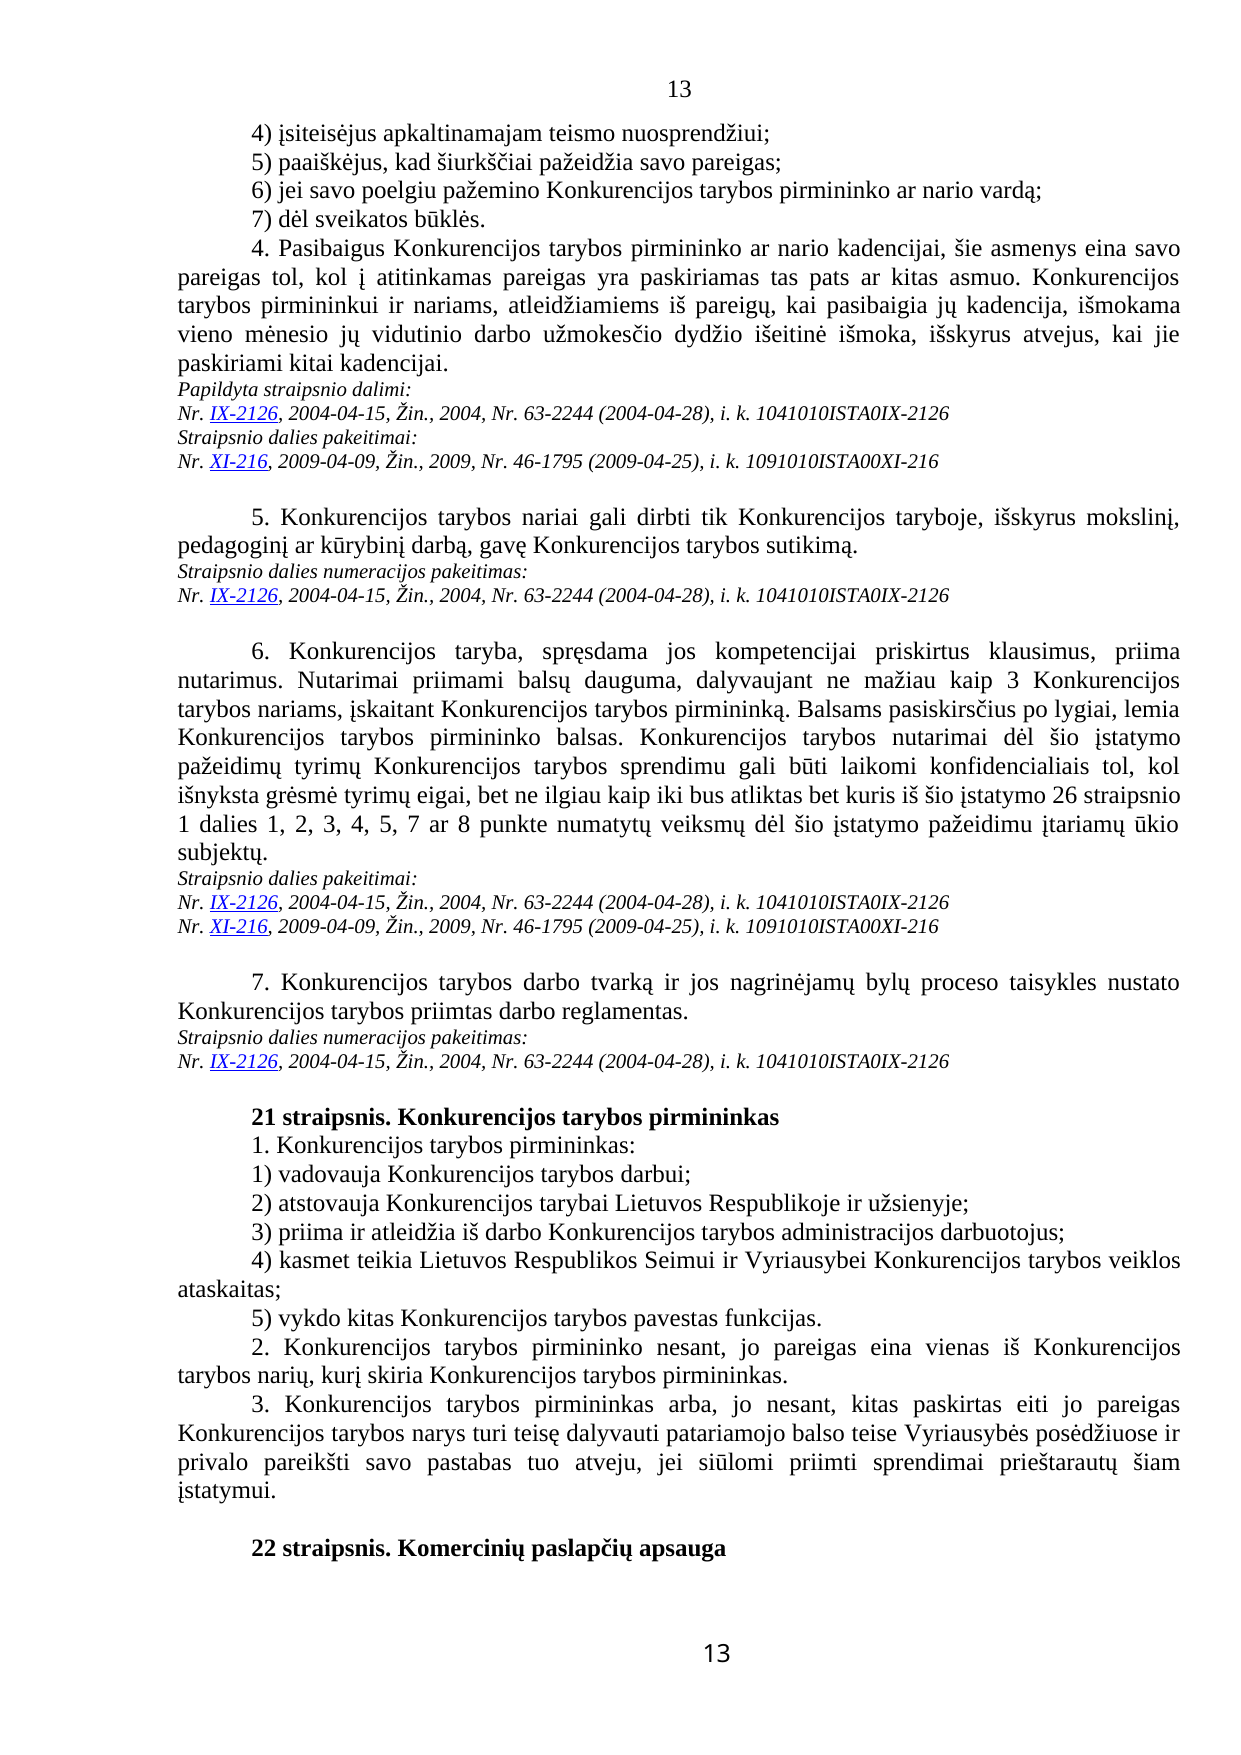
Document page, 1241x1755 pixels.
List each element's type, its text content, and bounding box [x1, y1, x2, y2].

text Nr. IX-2126, 2004-04-15, Žin., 2004, Nr. 63-2244 (2004-04-28), i. k. 1041010ISTA0IX-2126 [177, 583, 1181, 607]
text 22 straipsnis. Komercinių paslapčių apsauga [177, 1533, 1181, 1562]
text Straipsnio dalies numeracijos pakeitimas: [177, 1025, 1181, 1049]
text Straipsnio dalies pakeitimai: [177, 866, 1181, 890]
text 4) įsiteisėjus apkaltinamajam teismo nuosprendžiui; [177, 118, 1181, 147]
text 5) vykdo kitas Konkurencijos tarybos pavestas funkcijas. [177, 1303, 1181, 1332]
text 7) dėl sveikatos būklės. [177, 204, 1181, 233]
text 2. Konkurencijos tarybos pirmininko nesant, jo pareigas eina vienas iš Konkurencijos tarybos narių, kurį skiria Konkurencijos tarybos pirmininkas. [177, 1332, 1181, 1389]
text 4) kasmet teikia Lietuvos Respublikos Seimui ir Vyriausybei Konkurencijos tarybos veiklos ataskaitas; [177, 1245, 1181, 1303]
text 5. Konkurencijos tarybos nariai gali dirbti tik Konkurencijos taryboje, išskyrus mokslinį, pedagoginį ar kūrybinį darbą, gavę Konkurencijos tarybos sutikimą. [177, 502, 1181, 559]
text 7. Konkurencijos tarybos darbo tvarką ir jos nagrinėjamų bylų proceso taisykles nustato Konkurencijos tarybos priimtas darbo reglamentas. [177, 967, 1181, 1025]
text 4. Pasibaigus Konkurencijos tarybos pirmininko ar nario kadencijai, šie asmenys eina savo pareigas tol, kol į atitinkamas pareigas yra paskiriamas tas pats ar kitas asmuo. Konkurencijos tarybos pirmininkui ir nariams, atleidžiamiems iš pareigų, kai pasibaigia jų kadencija, išmokama vieno mėnesio jų vidutinio darbo užmokesčio dydžio išeitinė išmoka, išskyrus atvejus, kai jie paskiriami kitai kadencijai. [177, 233, 1181, 377]
text Nr. XI-216, 2009-04-09, Žin., 2009, Nr. 46-1795 (2009-04-25), i. k. 1091010ISTA00XI-216 [177, 914, 1181, 938]
text 6. Konkurencijos taryba, spręsdama jos kompetencijai priskirtus klausimus, priima nutarimus. Nutarimai priimami balsų dauguma, dalyvaujant ne mažiau kaip 3 Konkurencijos tarybos nariams, įskaitant Konkurencijos tarybos pirmininką. Balsams pasiskirsčius po lygiai, lemia Konkurencijos tarybos pirmininko balsas. Konkurencijos tarybos nutarimai dėl šio įstatymo pažeidimų tyrimų Konkurencijos tarybos sprendimu gali būti laikomi konfidencialiais tol, kol išnyksta grėsmė tyrimų eigai, bet ne ilgiau kaip iki bus atliktas bet kuris iš šio įstatymo 26 straipsnio 1 dalies 1, 2, 3, 4, 5, 7 ar 8 punkte numatytų veiksmų dėl šio įstatymo pažeidimu įtariamų ūkio subjektų. [177, 636, 1181, 866]
text Nr. XI-216, 2009-04-09, Žin., 2009, Nr. 46-1795 (2009-04-25), i. k. 1091010ISTA00XI-216 [177, 449, 1181, 473]
text 5) paaiškėjus, kad šiurkščiai pažeidžia savo pareigas; [177, 147, 1181, 176]
text Nr. IX-2126, 2004-04-15, Žin., 2004, Nr. 63-2244 (2004-04-28), i. k. 1041010ISTA0IX-2126 [177, 890, 1181, 914]
text Nr. IX-2126, 2004-04-15, Žin., 2004, Nr. 63-2244 (2004-04-28), i. k. 1041010ISTA0IX-2126 [177, 1049, 1181, 1073]
text 21 straipsnis. Konkurencijos tarybos pirmininkas [177, 1102, 1181, 1130]
text Papildyta straipsnio dalimi: [177, 377, 1181, 401]
text 1. Konkurencijos tarybos pirmininkas: [177, 1130, 1181, 1159]
text Straipsnio dalies pakeitimai: [177, 425, 1181, 449]
text 3. Konkurencijos tarybos pirmininkas arba, jo nesant, kitas paskirtas eiti jo pareigas Konkurencijos tarybos narys turi teisę dalyvauti patariamojo balso teise Vyriausybės posėdžiuose ir privalo pareikšti savo pastabas tuo atveju, jei siūlomi priimti sprendimai prieštarautų šiam įstatymui. [177, 1389, 1181, 1504]
text Straipsnio dalies numeracijos pakeitimas: [177, 559, 1181, 583]
text 2) atstovauja Konkurencijos tarybai Lietuvos Respublikoje ir užsienyje; [177, 1188, 1181, 1217]
text 1) vadovauja Konkurencijos tarybos darbui; [177, 1159, 1181, 1188]
text Nr. IX-2126, 2004-04-15, Žin., 2004, Nr. 63-2244 (2004-04-28), i. k. 1041010ISTA0IX-2126 [177, 401, 1181, 425]
text 6) jei savo poelgiu pažemino Konkurencijos tarybos pirmininko ar nario vardą; [177, 176, 1181, 204]
text 3) priima ir atleidžia iš darbo Konkurencijos tarybos administracijos darbuotojus; [177, 1217, 1181, 1245]
